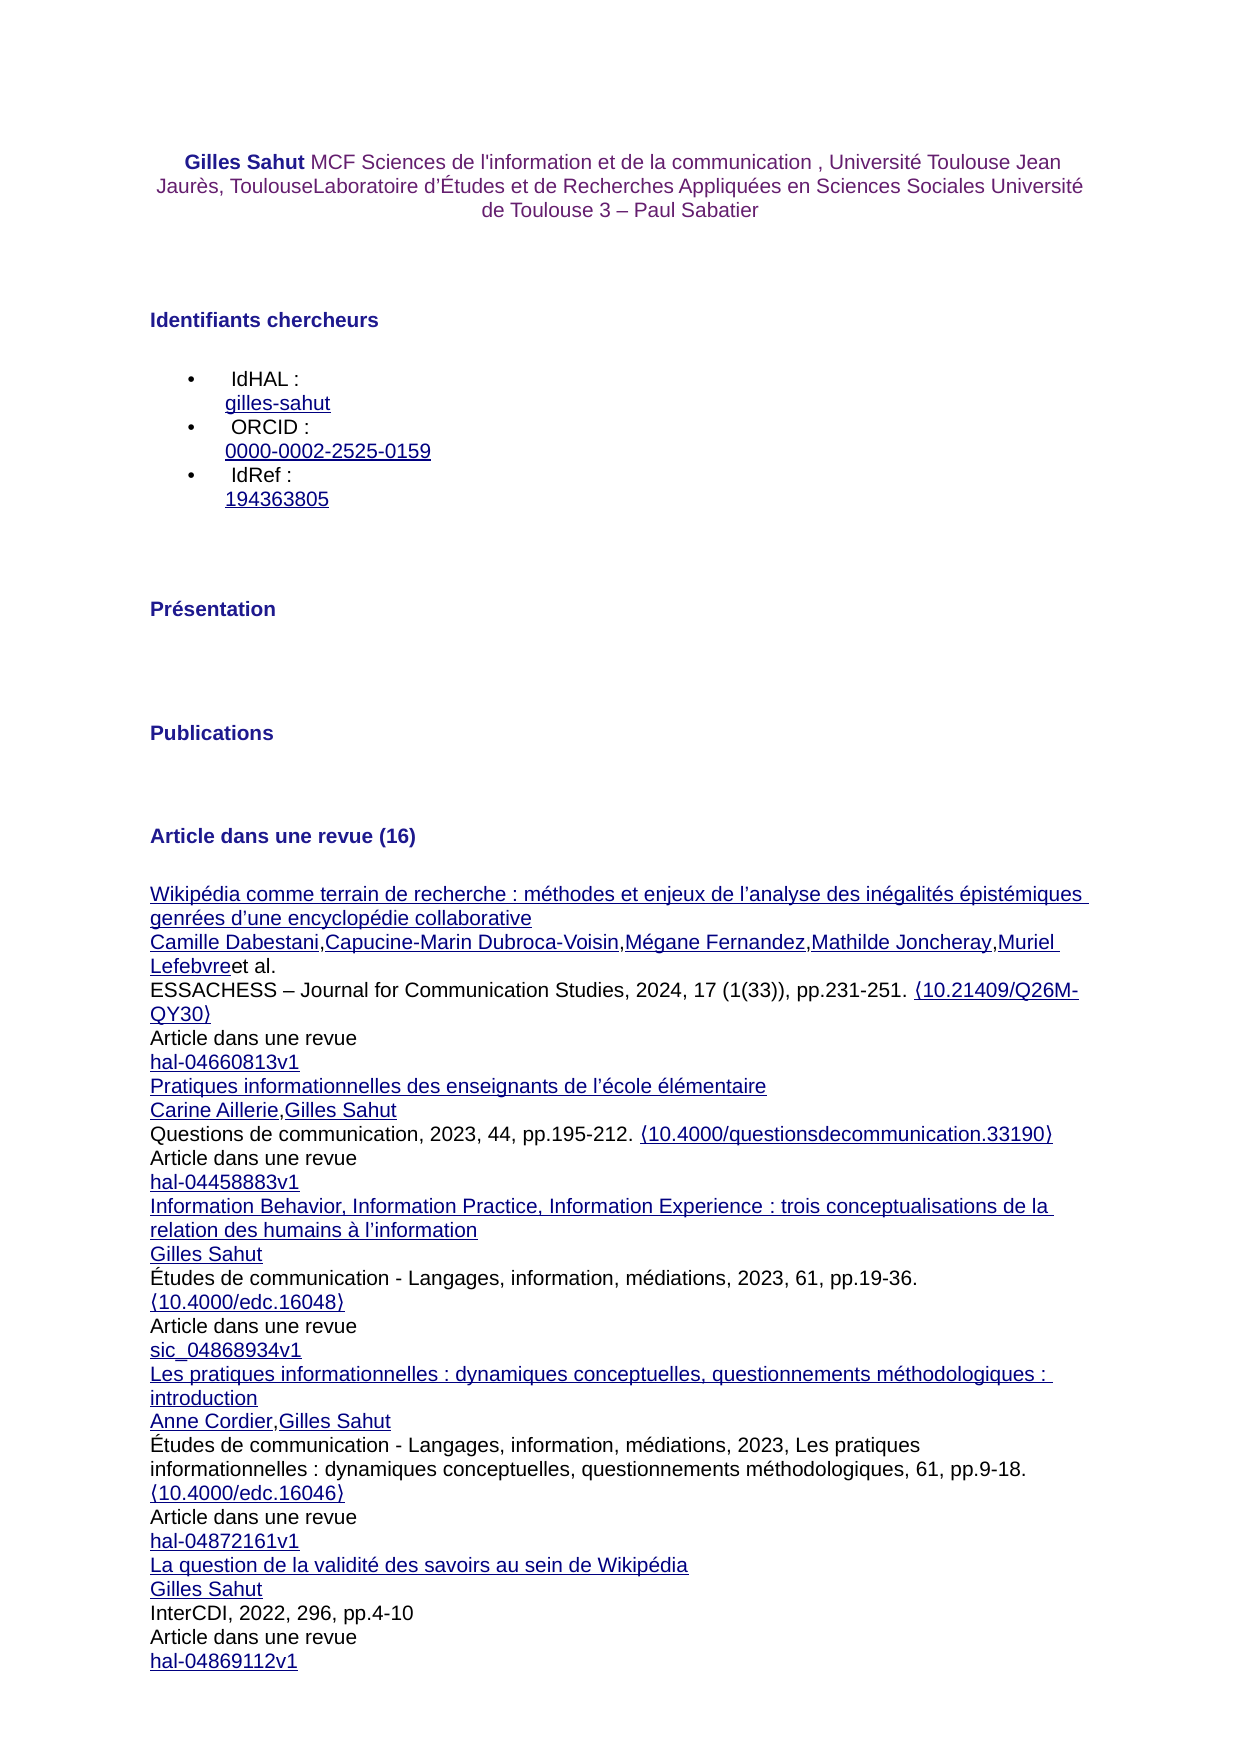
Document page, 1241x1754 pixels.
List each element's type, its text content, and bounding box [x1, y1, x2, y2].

subtitle Publications [150, 721, 1090, 745]
list IdRef : [187, 462, 1090, 486]
table_header Wikipédia comme terrain de recherche : méthodes et enjeux de l’analyse des inégalités épistémiques genrées d’une encyclopédie collaborative Camille Dabestani,Capucine-Marin Dubroca-Voisin,Mégane Fernandez,Mathilde Joncheray,Muriel Lefebvreet al. ESSACHESS – Journal for Communication Studies, 2024, 17 (1(33)), pp.231-251. ⟨10.21409/Q26M-QY30⟩ Article dans une revue hal-04660813v1 [150, 882, 1090, 1074]
table_cell Information Behavior, Information Practice, Information Experience : trois conceptualisations de la relation des humains à l’information Gilles Sahut Études de communication - Langages, information, médiations, 2023, 61, pp.19-36. ⟨10.4000/edc.16048⟩ Article dans une revue sic_04868934v1 [150, 1194, 1090, 1361]
list 194363805 [187, 486, 1090, 510]
list gilles-sahut [187, 391, 1090, 414]
list 0000-0002-2525-0159 [187, 438, 1090, 462]
subtitle Gilles Sahut MCF Sciences de l'information et de la communication , Université Toulouse Jean Jaurès, ToulouseLaboratoire d’Études et de Recherches Appliquées en Sciences Sociales Université de Toulouse 3 – Paul Sabatier [150, 150, 1090, 222]
list ORCID : [187, 414, 1090, 438]
table_cell La question de la validité des savoirs au sein de Wikipédia Gilles Sahut InterCDI, 2022, 296, pp.4-10 Article dans une revue hal-04869112v1 [150, 1553, 1090, 1673]
subtitle Article dans une revue (16) [150, 824, 1090, 848]
table_cell Les pratiques informationnelles : dynamiques conceptuelles, questionnements méthodologiques : introduction Anne Cordier,Gilles Sahut Études de communication - Langages, information, médiations, 2023, Les pratiques informationnelles : dynamiques conceptuelles, questionnements méthodologiques, 61, pp.9-18. ⟨10.4000/edc.16046⟩ Article dans une revue hal-04872161v1 [150, 1361, 1090, 1553]
table_cell Pratiques informationnelles des enseignants de l’école élémentaire Carine Aillerie,Gilles Sahut Questions de communication, 2023, 44, pp.195-212. ⟨10.4000/questionsdecommunication.33190⟩ Article dans une revue hal-04458883v1 [150, 1074, 1090, 1194]
list IdHAL : [187, 367, 1090, 391]
subtitle Identifiants chercheurs [150, 308, 1090, 332]
subtitle Présentation [150, 597, 1090, 621]
